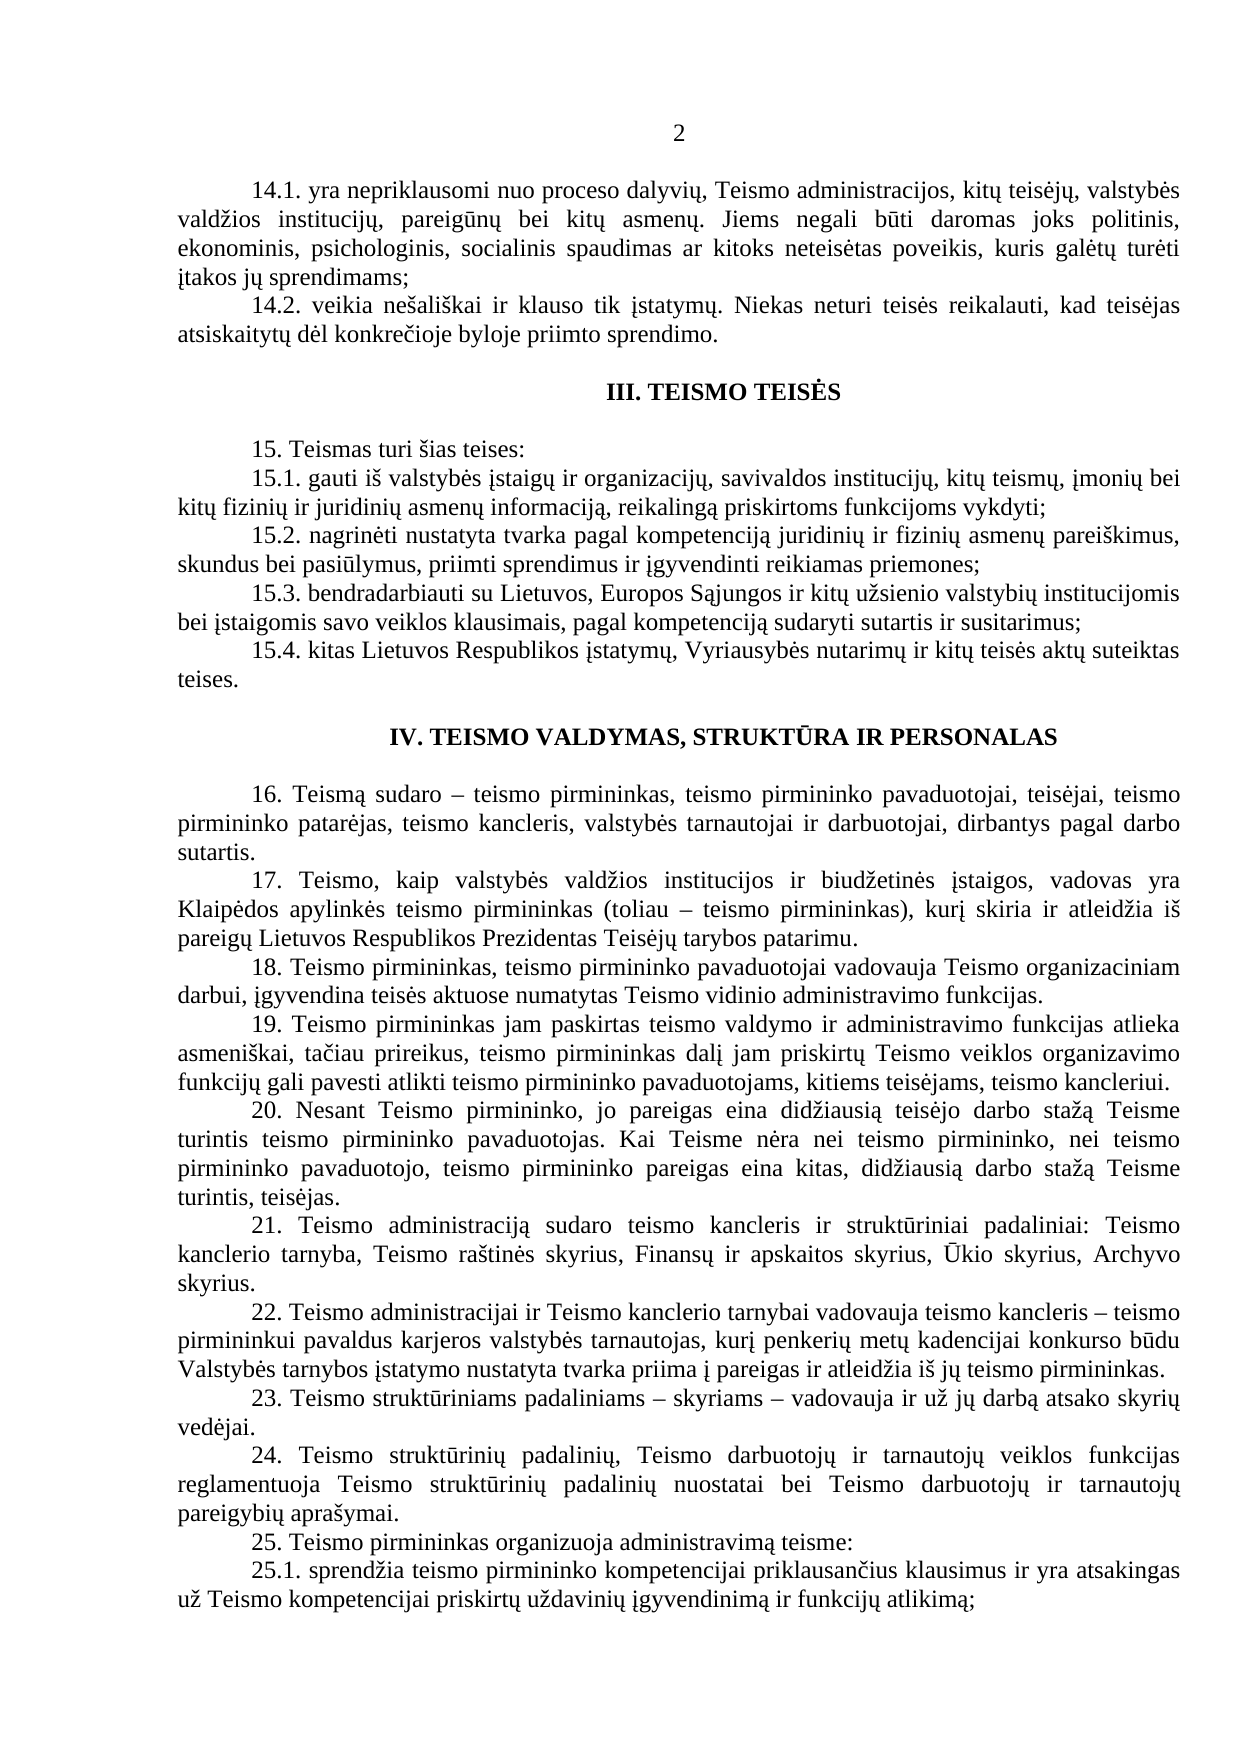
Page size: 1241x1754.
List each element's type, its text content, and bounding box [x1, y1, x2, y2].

text 16. Teismą sudaro – teismo pirmininkas, teismo pirmininko pavaduotojai, teisėjai, teismo pirmininko patarėjas, teismo kancleris, valstybės tarnautojai ir darbuotojai, dirbantys pagal darbo sutartis. [177, 779, 1181, 866]
text 17. Teismo, kaip valstybės valdžios institucijos ir biudžetinės įstaigos, vadovas yra Klaipėdos apylinkės teismo pirmininkas (toliau – teismo pirmininkas), kurį skiria ir atleidžia iš pareigų Lietuvos Respublikos Prezidentas Teisėjų tarybos patarimu. [177, 866, 1181, 952]
text 22. Teismo administracijai ir Teismo kanclerio tarnybai vadovauja teismo kancleris – teismo pirmininkui pavaldus karjeros valstybės tarnautojas, kurį penkerių metų kadencijai konkurso būdu Valstybės tarnybos įstatymo nustatyta tvarka priima į pareigas ir atleidžia iš jų teismo pirmininkas. [177, 1297, 1181, 1383]
text 20. Nesant Teismo pirmininko, jo pareigas eina didžiausią teisėjo darbo stažą Teisme turintis teismo pirmininko pavaduotojas. Kai Teisme nėra nei teismo pirmininko, nei teismo pirmininko pavaduotojo, teismo pirmininko pareigas eina kitas, didžiausią darbo stažą Teisme turintis, teisėjas. [177, 1096, 1181, 1211]
text 15.2. nagrinėti nustatyta tvarka pagal kompetenciją juridinių ir fizinių asmenų pareiškimus, skundus bei pasiūlymus, priimti sprendimus ir įgyvendinti reikiamas priemones; [177, 521, 1181, 578]
text IV. TEISMO VALDYMAS, STRUKTŪRA IR PERSONALAS [266, 722, 1181, 751]
text 15.1. gauti iš valstybės įstaigų ir organizacijų, savivaldos institucijų, kitų teismų, įmonių bei kitų fizinių ir juridinių asmenų informaciją, reikalingą priskirtoms funkcijoms vykdyti; [177, 463, 1181, 521]
text 14.2. veikia nešališkai ir klauso tik įstatymų. Niekas neturi teisės reikalauti, kad teisėjas atsiskaitytų dėl konkrečioje byloje priimto sprendimo. [177, 291, 1181, 348]
text 24. Teismo struktūrinių padalinių, Teismo darbuotojų ir tarnautojų veiklos funkcijas reglamentuoja Teismo struktūrinių padalinių nuostatai bei Teismo darbuotojų ir tarnautojų pareigybių aprašymai. [177, 1441, 1181, 1527]
text 15.4. kitas Lietuvos Respublikos įstatymų, Vyriausybės nutarimų ir kitų teisės aktų suteiktas teises. [177, 636, 1181, 693]
text 15. Teismas turi šias teises: [177, 434, 1181, 463]
text 14.1. yra nepriklausomi nuo proceso dalyvių, Teismo administracijos, kitų teisėjų, valstybės valdžios institucijų, pareigūnų bei kitų asmenų. Jiems negali būti daromas joks politinis, ekonominis, psichologinis, socialinis spaudimas ar kitoks neteisėtas poveikis, kuris galėtų turėti įtakos jų sprendimams; [177, 176, 1181, 291]
text 23. Teismo struktūriniams padaliniams – skyriams – vadovauja ir už jų darbą atsako skyrių vedėjai. [177, 1383, 1181, 1441]
text 21. Teismo administraciją sudaro teismo kancleris ir struktūriniai padaliniai: Teismo kanclerio tarnyba, Teismo raštinės skyrius, Finansų ir apskaitos skyrius, Ūkio skyrius, Archyvo skyrius. [177, 1211, 1181, 1297]
text 25. Teismo pirmininkas organizuoja administravimą teisme: [177, 1527, 1181, 1556]
text III. TEISMO TEISĖS [266, 377, 1181, 406]
text 19. Teismo pirmininkas jam paskirtas teismo valdymo ir administravimo funkcijas atlieka asmeniškai, tačiau prireikus, teismo pirmininkas dalį jam priskirtų Teismo veiklos organizavimo funkcijų gali pavesti atlikti teismo pirmininko pavaduotojams, kitiems teisėjams, teismo kancleriui. [177, 1009, 1181, 1096]
text 25.1. sprendžia teismo pirmininko kompetencijai priklausančius klausimus ir yra atsakingas už Teismo kompetencijai priskirtų uždavinių įgyvendinimą ir funkcijų atlikimą; [177, 1556, 1181, 1613]
text 18. Teismo pirmininkas, teismo pirmininko pavaduotojai vadovauja Teismo organizaciniam darbui, įgyvendina teisės aktuose numatytas Teismo vidinio administravimo funkcijas. [177, 952, 1181, 1009]
text 15.3. bendradarbiauti su Lietuvos, Europos Sąjungos ir kitų užsienio valstybių institucijomis bei įstaigomis savo veiklos klausimais, pagal kompetenciją sudaryti sutartis ir susitarimus; [177, 578, 1181, 636]
